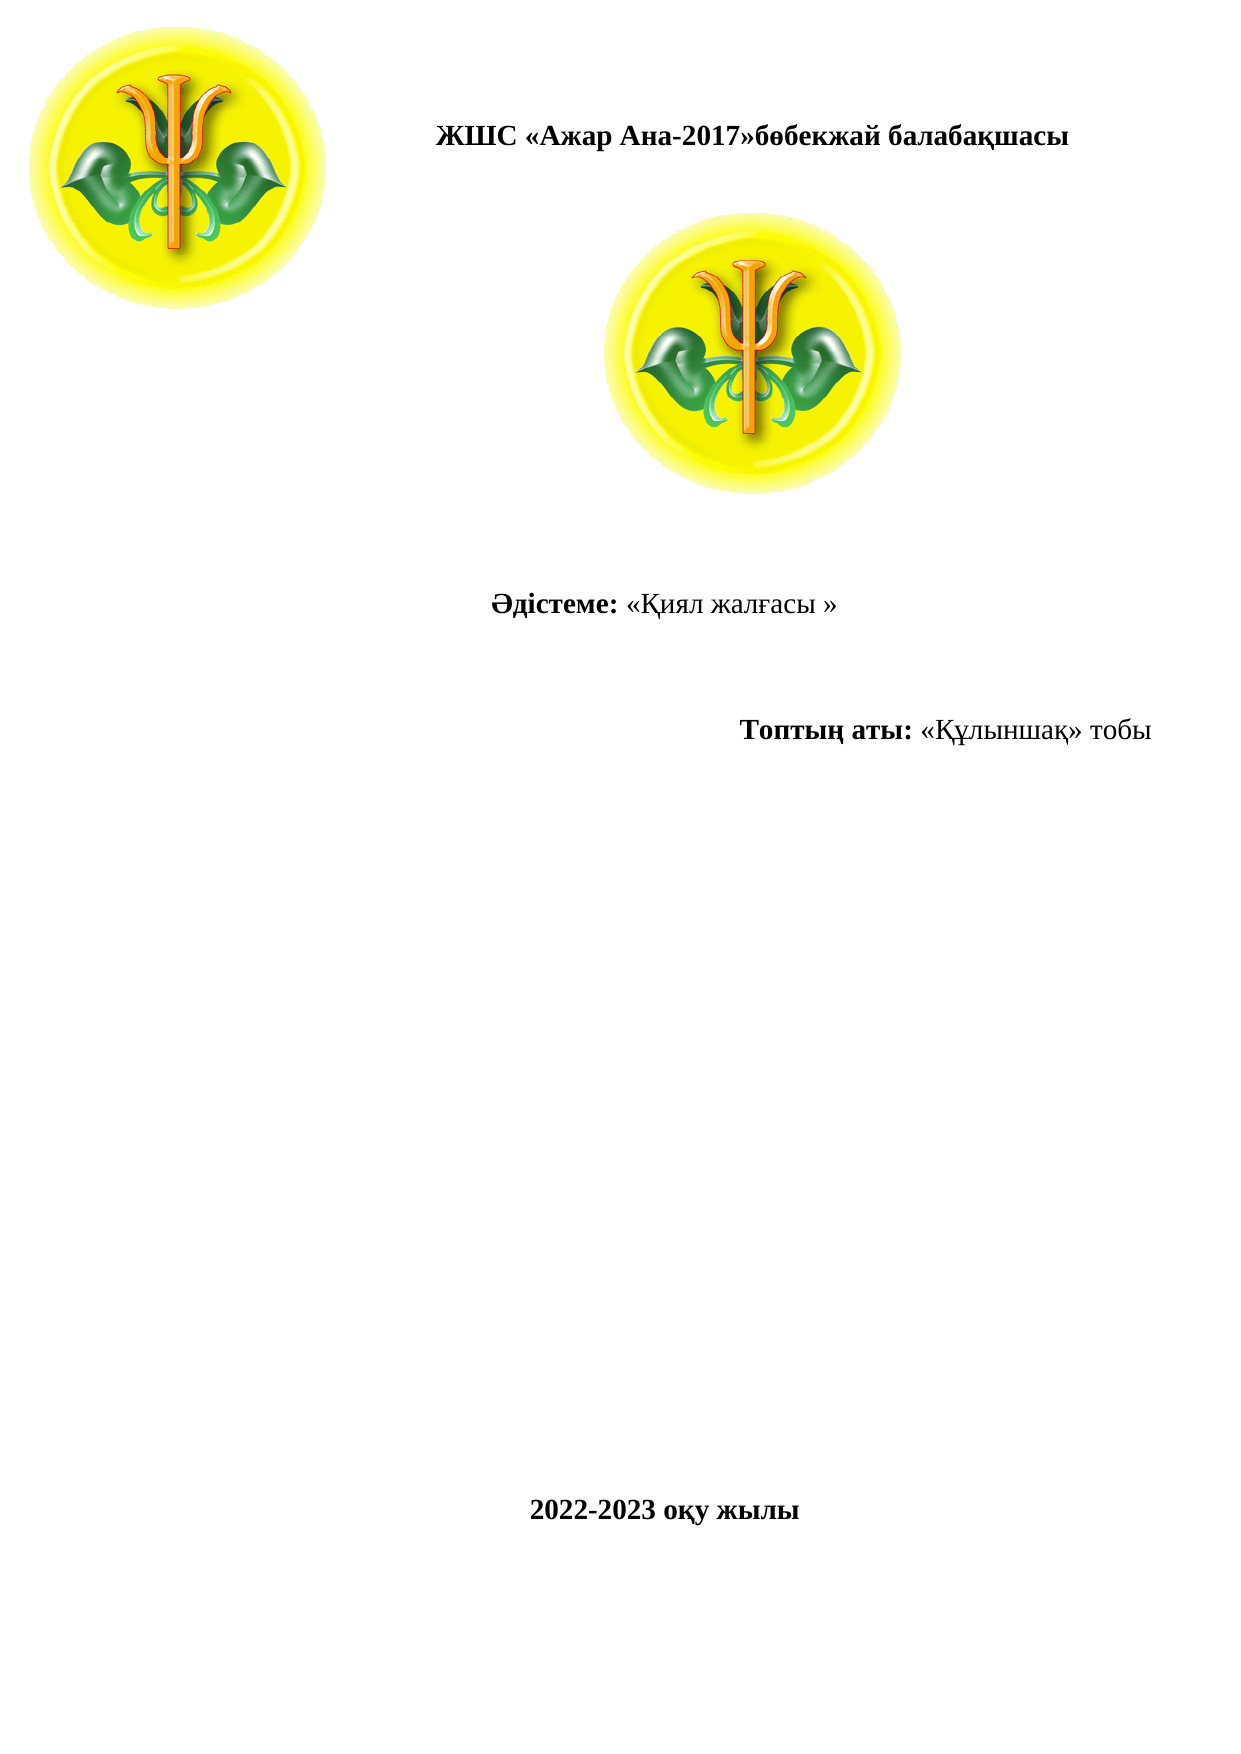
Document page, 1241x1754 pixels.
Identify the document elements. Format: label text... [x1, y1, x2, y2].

text 2022-2023 оқу жылы [177, 1492, 1152, 1526]
text Топтың аты: «Құлыншақ» тобы [177, 712, 1152, 746]
picture [575, 185, 929, 519]
picture [0, 0, 353, 334]
text ЖШС «Ажар Ана-2017»бөбекжай балабақшасы [353, 118, 1152, 152]
text Әдістеме: «Қиял жалғасы » [177, 586, 1152, 619]
